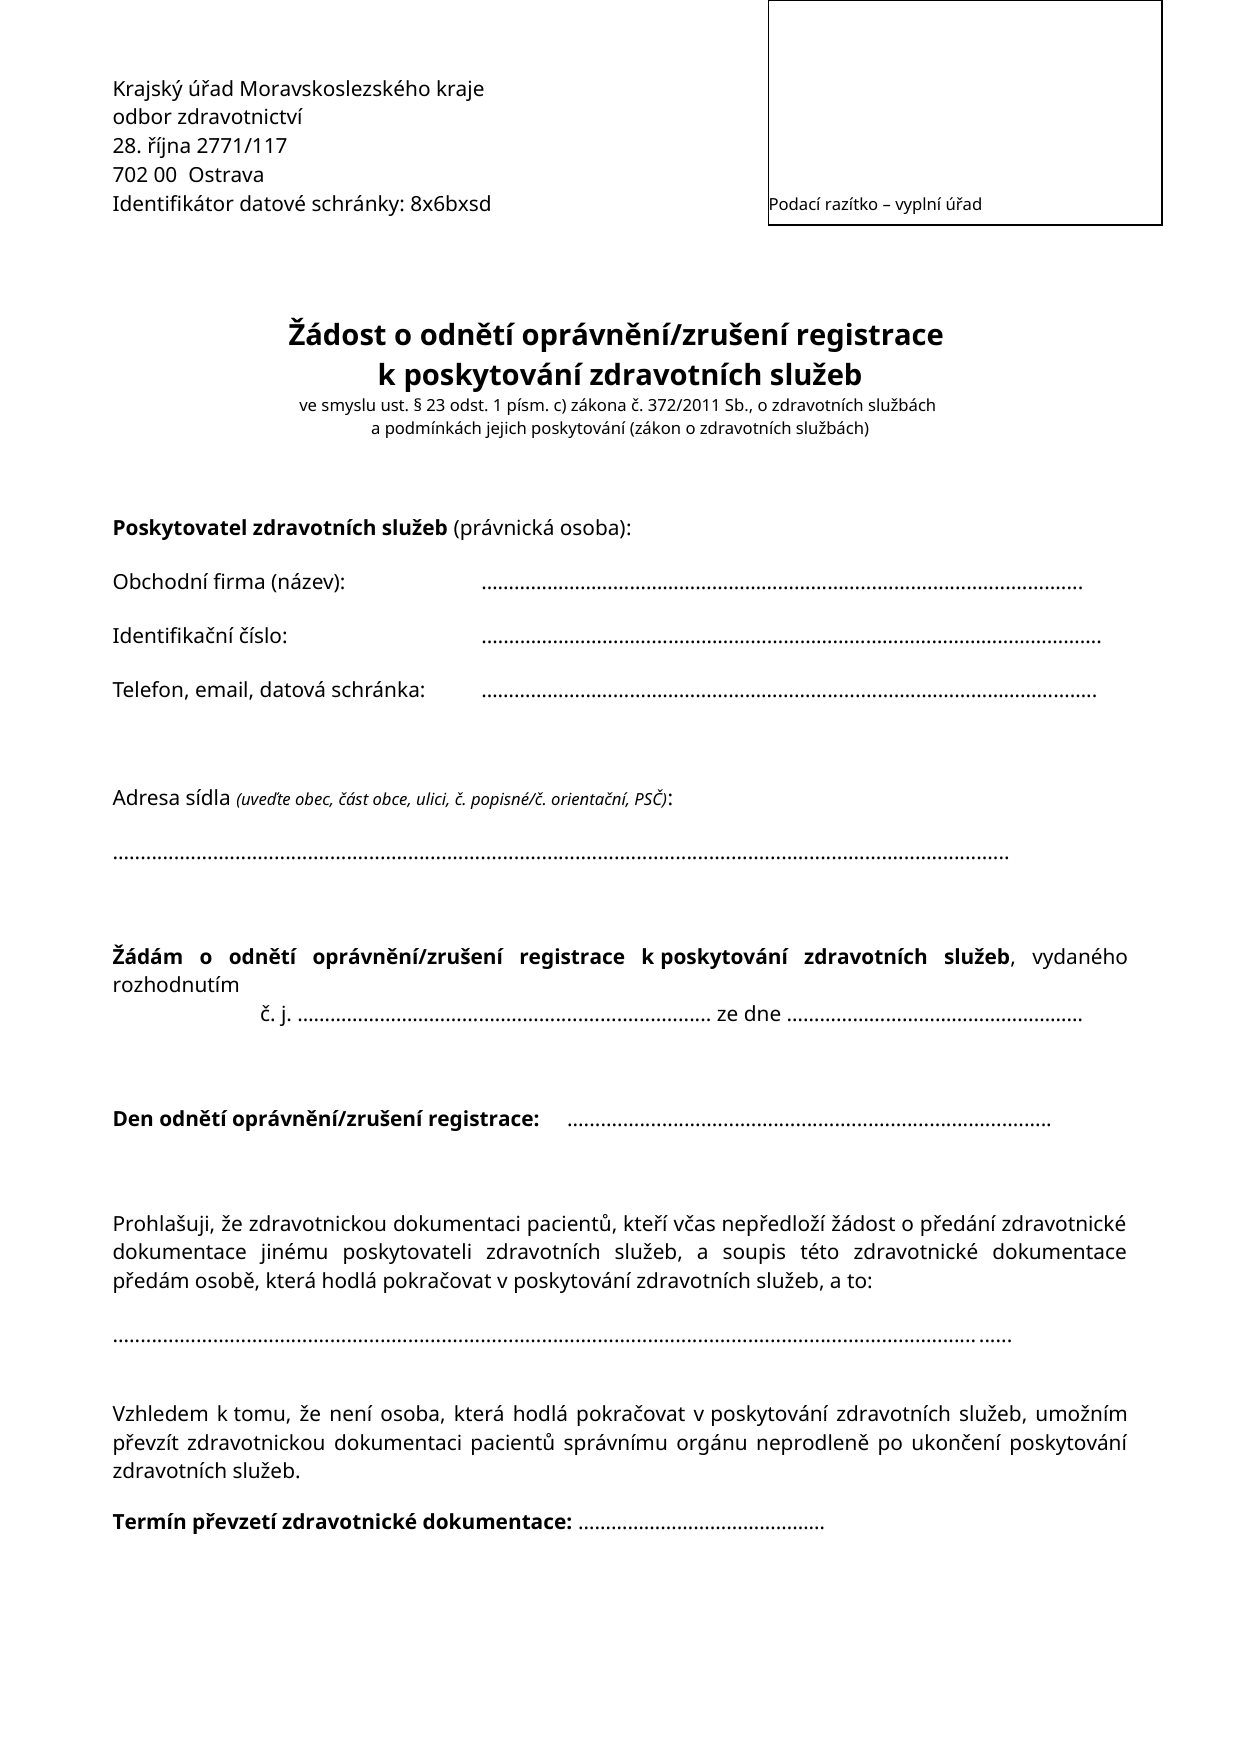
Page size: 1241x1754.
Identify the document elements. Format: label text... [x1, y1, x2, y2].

text Prohlašuji, že zdravotnickou dokumentaci pacientů, kteří včas nepředloží žádost o předání zdravotnické dokumentace jinému poskytovateli zdravotních služeb, a soupis této zdravotnické dokumentace předám osobě, která hodlá pokračovat v poskytování zdravotních služeb, a to: [112, 1209, 1128, 1294]
subtitle ve smyslu ust. § 23 odst. 1 písm. c) zákona č. 372/2011 Sb., o zdravotních službách [112, 394, 1128, 416]
text Identifikátor datové schránky: 8x6bxsd [112, 189, 768, 217]
subtitle Žádám o odnětí oprávnění/zrušení registrace k poskytování zdravotních služeb, vydaného rozhodnutím [112, 942, 1128, 999]
text 28. října 2771/117 [112, 131, 768, 159]
text Vzhledem k tomu, že není osoba, která hodlá pokračovat v poskytování zdravotních služeb, umožním převzít zdravotnickou dokumentaci pacientů správnímu orgánu neprodleně po ukončení poskytování zdravotních služeb. [112, 1399, 1128, 1484]
subtitle Poskytovatel zdravotních služeb (právnická osoba): [112, 513, 1128, 542]
text Adresa sídla (uveďte obec, část obce, ulici, č. popisné/č. orientační, PSČ): [112, 783, 1128, 811]
text Identifikační číslo: .…………………………………………………………………………………………………. [112, 621, 1128, 649]
text Telefon, email, datová schránka: ……………………………………………………….........……..………………………….. [112, 675, 1128, 703]
subtitle Žádost o odnětí oprávnění/zrušení registrace [112, 314, 1128, 354]
text Obchodní firma (název): …………………………………………………………........................................... [112, 567, 1128, 596]
text Den odnětí oprávnění/zrušení registrace: ....................................................................................... [112, 1104, 1128, 1132]
text ................................................................................................................................................................. [112, 1320, 1128, 1348]
text č. j. ………………………………..………............................ ze dne ……………………………………………… [186, 999, 1128, 1027]
subtitle a podmínkách jejich poskytování (zákon o zdravotních službách) [112, 416, 1128, 439]
text 702 00 Ostrava [112, 159, 768, 189]
text odbor zdravotnictví [112, 102, 768, 131]
text Krajský úřad Moravskoslezského kraje [112, 74, 768, 102]
text Termín převzetí zdravotnické dokumentace: ……………………………………… [112, 1507, 1128, 1536]
subtitle k poskytování zdravotních služeb [112, 354, 1128, 394]
text ................................................................................................................................................................. [112, 837, 1128, 865]
